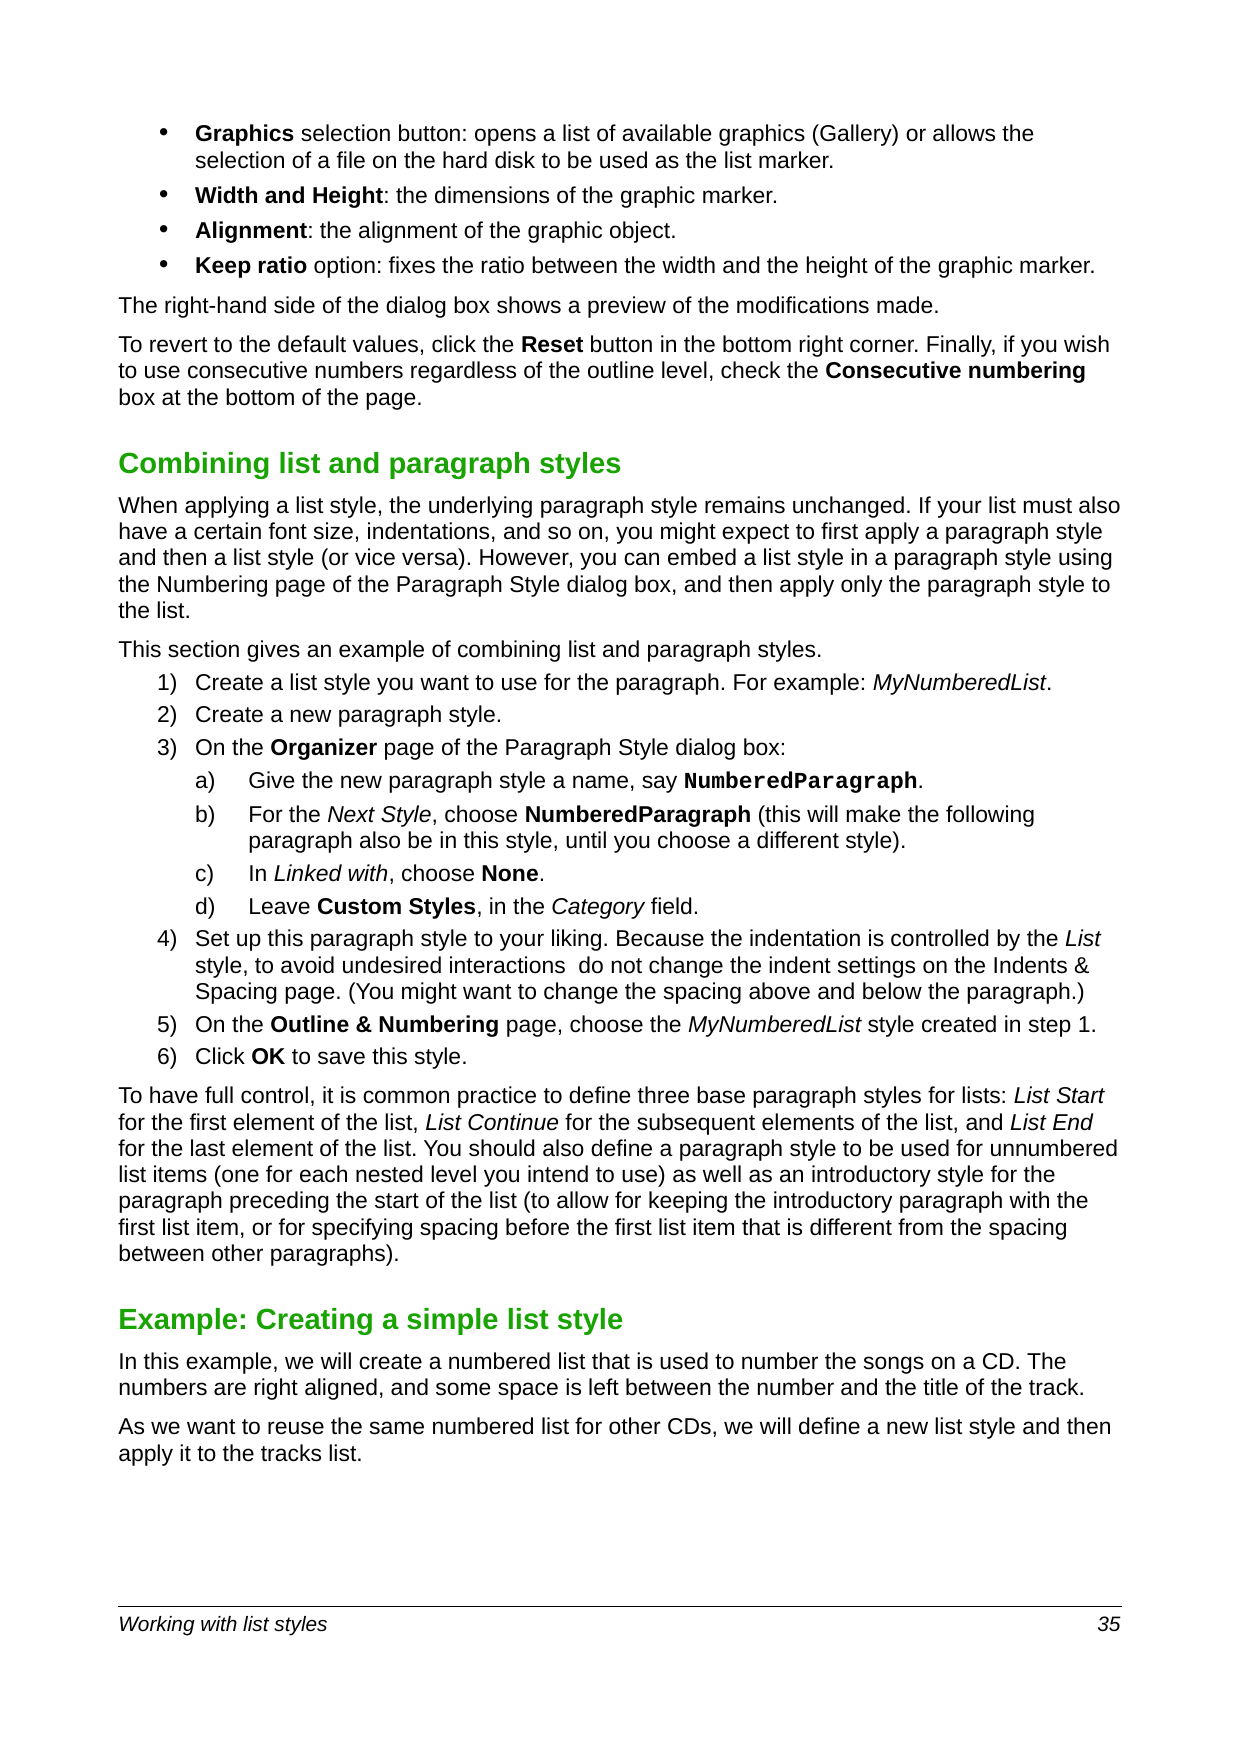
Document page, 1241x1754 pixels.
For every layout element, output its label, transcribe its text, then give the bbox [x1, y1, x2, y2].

list Alignment: the alignment of the graphic object. [156, 215, 1122, 244]
list On the Organizer page of the Paragraph Style dialog box: [177, 734, 1122, 760]
text To revert to the default values, click the Reset button in the bottom right corner. Finally, if you wish to use consecutive numbers regardless of the outline level, check the Consecutive numbering box at the bottom of the page. [118, 331, 1122, 410]
text The right-hand side of the dialog box shows a preview of the modifications made. [118, 292, 1122, 319]
list On the Outline & Numbering page, choose the MyNumberedList style created in step 1. [177, 1011, 1122, 1037]
list Leave Custom Styles, in the Category field. [195, 893, 1122, 919]
list Give the new paragraph style a name, say NumberedParagraph. [195, 767, 1122, 795]
list Create a new paragraph style. [177, 701, 1122, 728]
text To have full control, it is common practice to define three base paragraph styles for lists: List Start for the first element of the list, List Continue for the subsequent elements of the list, and List End for the last element of the list. You should also define a paragraph style to be used for unnumbered list items (one for each nested level you intend to use) as well as an introductory style for the paragraph preceding the start of the list (to allow for keeping the introductory paragraph with the first list item, or for specifying spacing before the first list item that is different from the spacing between other paragraphs). [118, 1082, 1122, 1267]
list Graphics selection button: opens a list of available graphics (Gallery) or allows the selection of a file on the hard disk to be used as the list marker. [156, 118, 1122, 174]
subtitle Combining list and paragraph styles [118, 446, 1122, 479]
list Keep ratio option: fixes the ratio between the width and the height of the graphic marker. [156, 251, 1122, 280]
text When applying a list style, the underlying paragraph style remains unchanged. If your list must also have a certain font size, indentations, and so on, you might expect to first apply a paragraph style and then a list style (or vice versa). However, you can embed a list style in a paragraph style using the Numbering page of the Paragraph Style dialog box, and then apply only the paragraph style to the list. [118, 492, 1122, 623]
list This section gives an example of combining list and paragraph styles. [118, 636, 1122, 662]
subtitle Example: Creating a simple list style [118, 1302, 1122, 1336]
list In Linked with, choose None. [195, 860, 1122, 886]
list Width and Height: the dimensions of the graphic marker. [156, 180, 1122, 209]
text In this example, we will create a numbered list that is used to number the songs on a CD. The numbers are right aligned, and some space is left between the number and the title of the track. [118, 1348, 1122, 1401]
list Create a list style you want to use for the paragraph. For example: MyNumberedList. [177, 669, 1122, 695]
list Click OK to save this style. [177, 1043, 1122, 1069]
text As we want to reuse the same numbered list for other CDs, we will define a new list style and then apply it to the tracks list. [118, 1413, 1122, 1466]
list For the Next Style, choose NumberedParagraph (this will make the following paragraph also be in this style, until you choose a different style). [195, 801, 1122, 854]
list Set up this paragraph style to your liking. Because the indentation is controlled by the List style, to avoid undesired interactions do not change the indent settings on the Indents & Spacing page. (You might want to change the spacing above and below the paragraph.) [177, 925, 1122, 1004]
